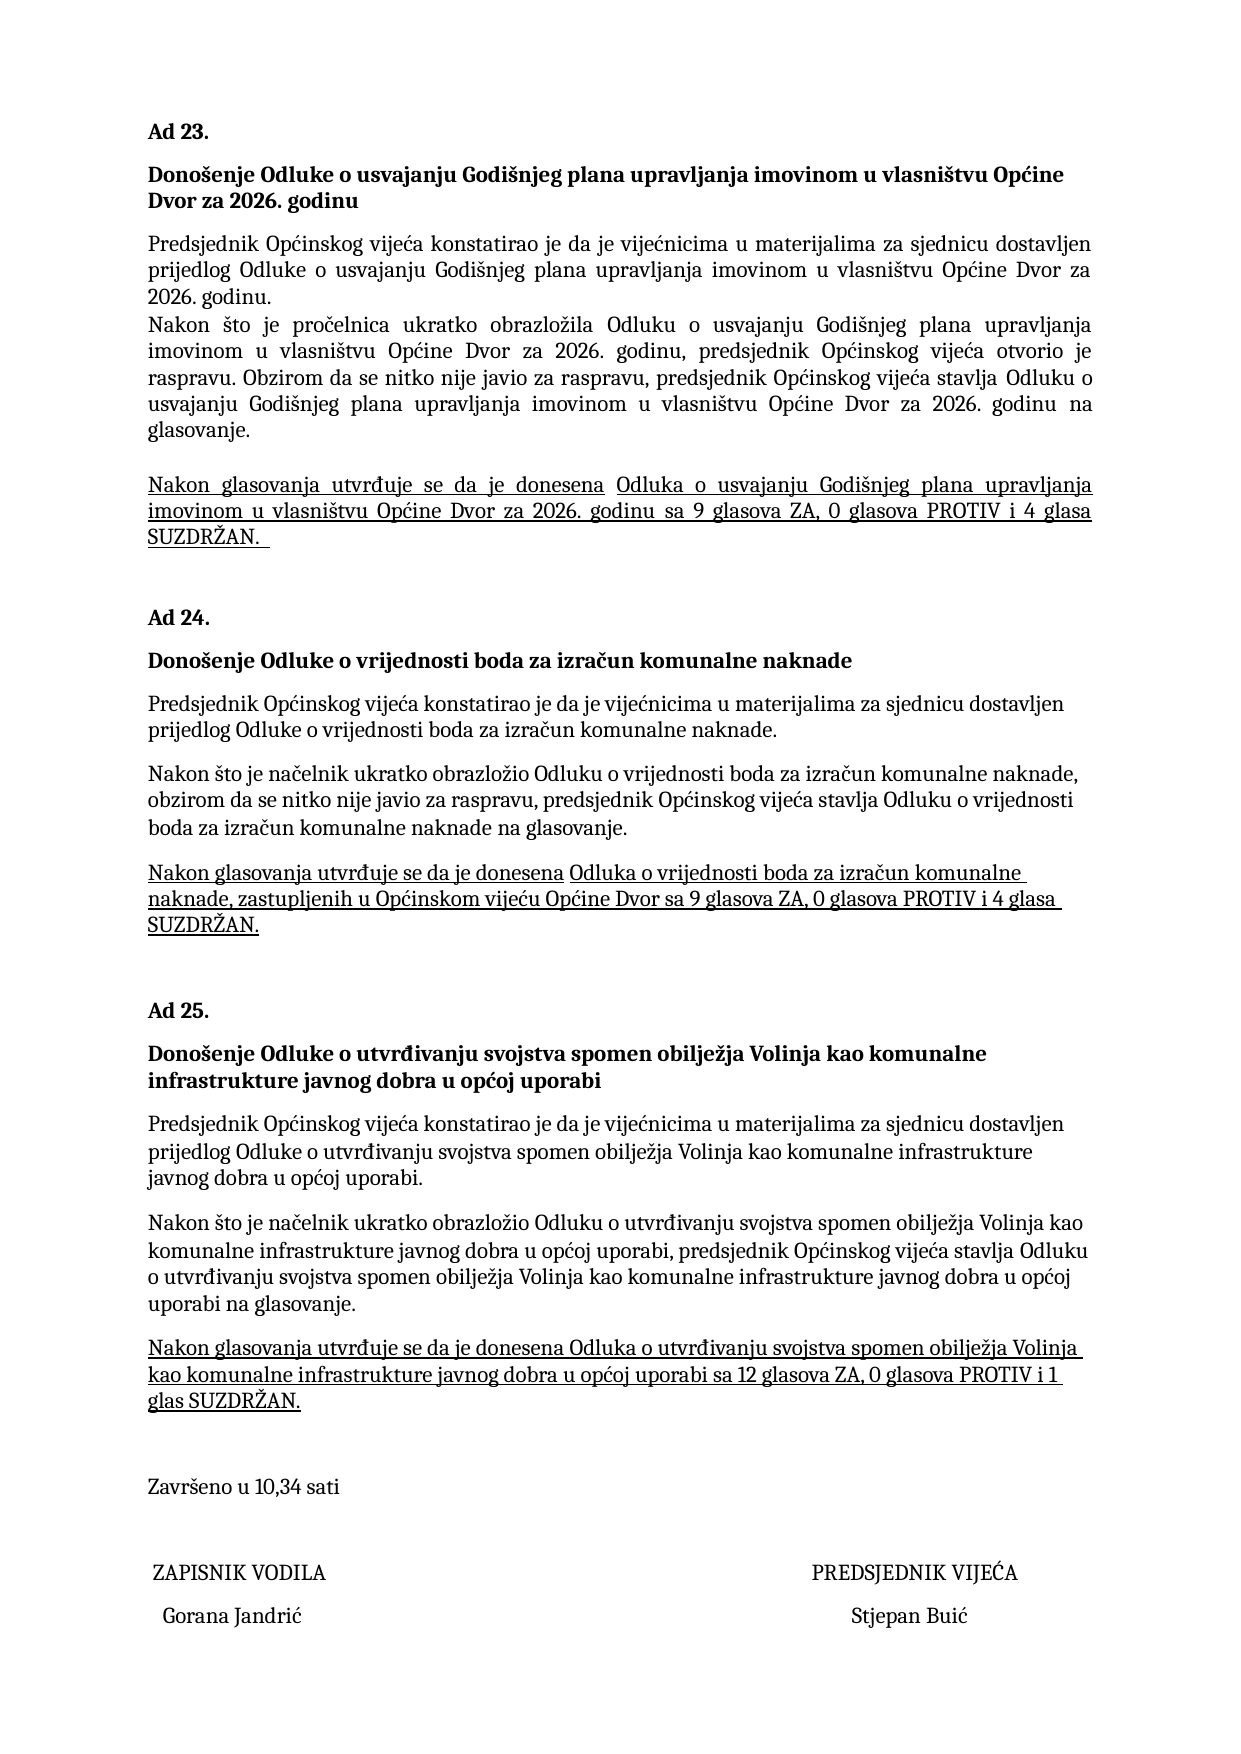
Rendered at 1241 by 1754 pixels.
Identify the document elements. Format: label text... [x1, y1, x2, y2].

text Nakon glasovanja utvrđuje se da je donesena Odluka o vrijednosti boda za izračun komunalne naknade, zastupljenih u Općinskom vijeću Općine Dvor sa 9 glasova ZA, 0 glasova PROTIV i 4 glasa SUZDRŽAN. [148, 858, 1093, 938]
text Nakon glasovanja utvrđuje se da je donesena Odluka o utvrđivanju svojstva spomen obilježja Volinja kao komunalne infrastrukture javnog dobra u općoj uporabi sa 12 glasova ZA, 0 glasova PROTIV i 1 glas SUZDRŽAN. [148, 1333, 1093, 1414]
text Ad 25. [148, 998, 1093, 1024]
text Nakon glasovanja utvrđuje se da je donesena Odluka o usvajanju Godišnjeg plana upravljanja imovinom u vlasništvu Općine Dvor za 2026. godinu sa 9 glasova ZA, 0 glasova PROTIV i 4 glasa SUZDRŽAN. [148, 470, 1093, 551]
text Predsjednik Općinskog vijeća konstatirao je da je vijećnicima u materijalima za sjednicu dostavljen prijedlog Odluke o usvajanju Godišnjeg plana upravljanja imovinom u vlasništvu Općine Dvor za 2026. godinu. [148, 231, 1093, 310]
text Gorana Jandrić Stjepan Buić [148, 1603, 1093, 1629]
text Predsjednik Općinskog vijeća konstatirao je da je vijećnicima u materijalima za sjednicu dostavljen prijedlog Odluke o utvrđivanju svojstva spomen obilježja Volinja kao komunalne infrastrukture javnog dobra u općoj uporabi. [148, 1111, 1093, 1191]
text ZAPISNIK VODILA PREDSJEDNIK VIJEĆA [148, 1560, 1093, 1586]
text Završeno u 10,34 sati [148, 1474, 1093, 1500]
text Nakon što je načelnik ukratko obrazložio Odluku o vrijednosti boda za izračun komunalne naknade, obzirom da se nitko nije javio za raspravu, predsjednik Općinskog vijeća stavlja Odluku o vrijednosti boda za izračun komunalne naknade na glasovanje. [148, 760, 1093, 841]
text Donošenje Odluke o usvajanju Godišnjeg plana upravljanja imovinom u vlasništvu Općine Dvor za 2026. godinu [148, 162, 1093, 214]
text Ad 23. [148, 118, 1093, 145]
text Ad 24. [148, 605, 1093, 631]
text Nakon što je načelnik ukratko obrazložio Odluku o utvrđivanju svojstva spomen obilježja Volinja kao komunalne infrastrukture javnog dobra u općoj uporabi, predsjednik Općinskog vijeća stavlja Odluku o utvrđivanju svojstva spomen obilježja Volinja kao komunalne infrastrukture javnog dobra u općoj uporabi na glasovanje. [148, 1208, 1093, 1317]
text Donošenje Odluke o utvrđivanju svojstva spomen obilježja Volinja kao komunalne infrastrukture javnog dobra u općoj uporabi [148, 1041, 1093, 1094]
text Donošenje Odluke o vrijednosti boda za izračun komunalne naknade [148, 648, 1093, 674]
text Nakon što je pročelnica ukratko obrazložila Odluku o usvajanju Godišnjeg plana upravljanja imovinom u vlasništvu Općine Dvor za 2026. godinu, predsjednik Općinskog vijeća otvorio je raspravu. Obzirom da se nitko nije javio za raspravu, predsjednik Općinskog vijeća stavlja Odluku o usvajanju Godišnjeg plana upravljanja imovinom u vlasništvu Općine Dvor za 2026. godinu na glasovanje. [148, 310, 1093, 443]
text Predsjednik Općinskog vijeća konstatirao je da je vijećnicima u materijalima za sjednicu dostavljen prijedlog Odluke o vrijednosti boda za izračun komunalne naknade. [148, 691, 1093, 744]
